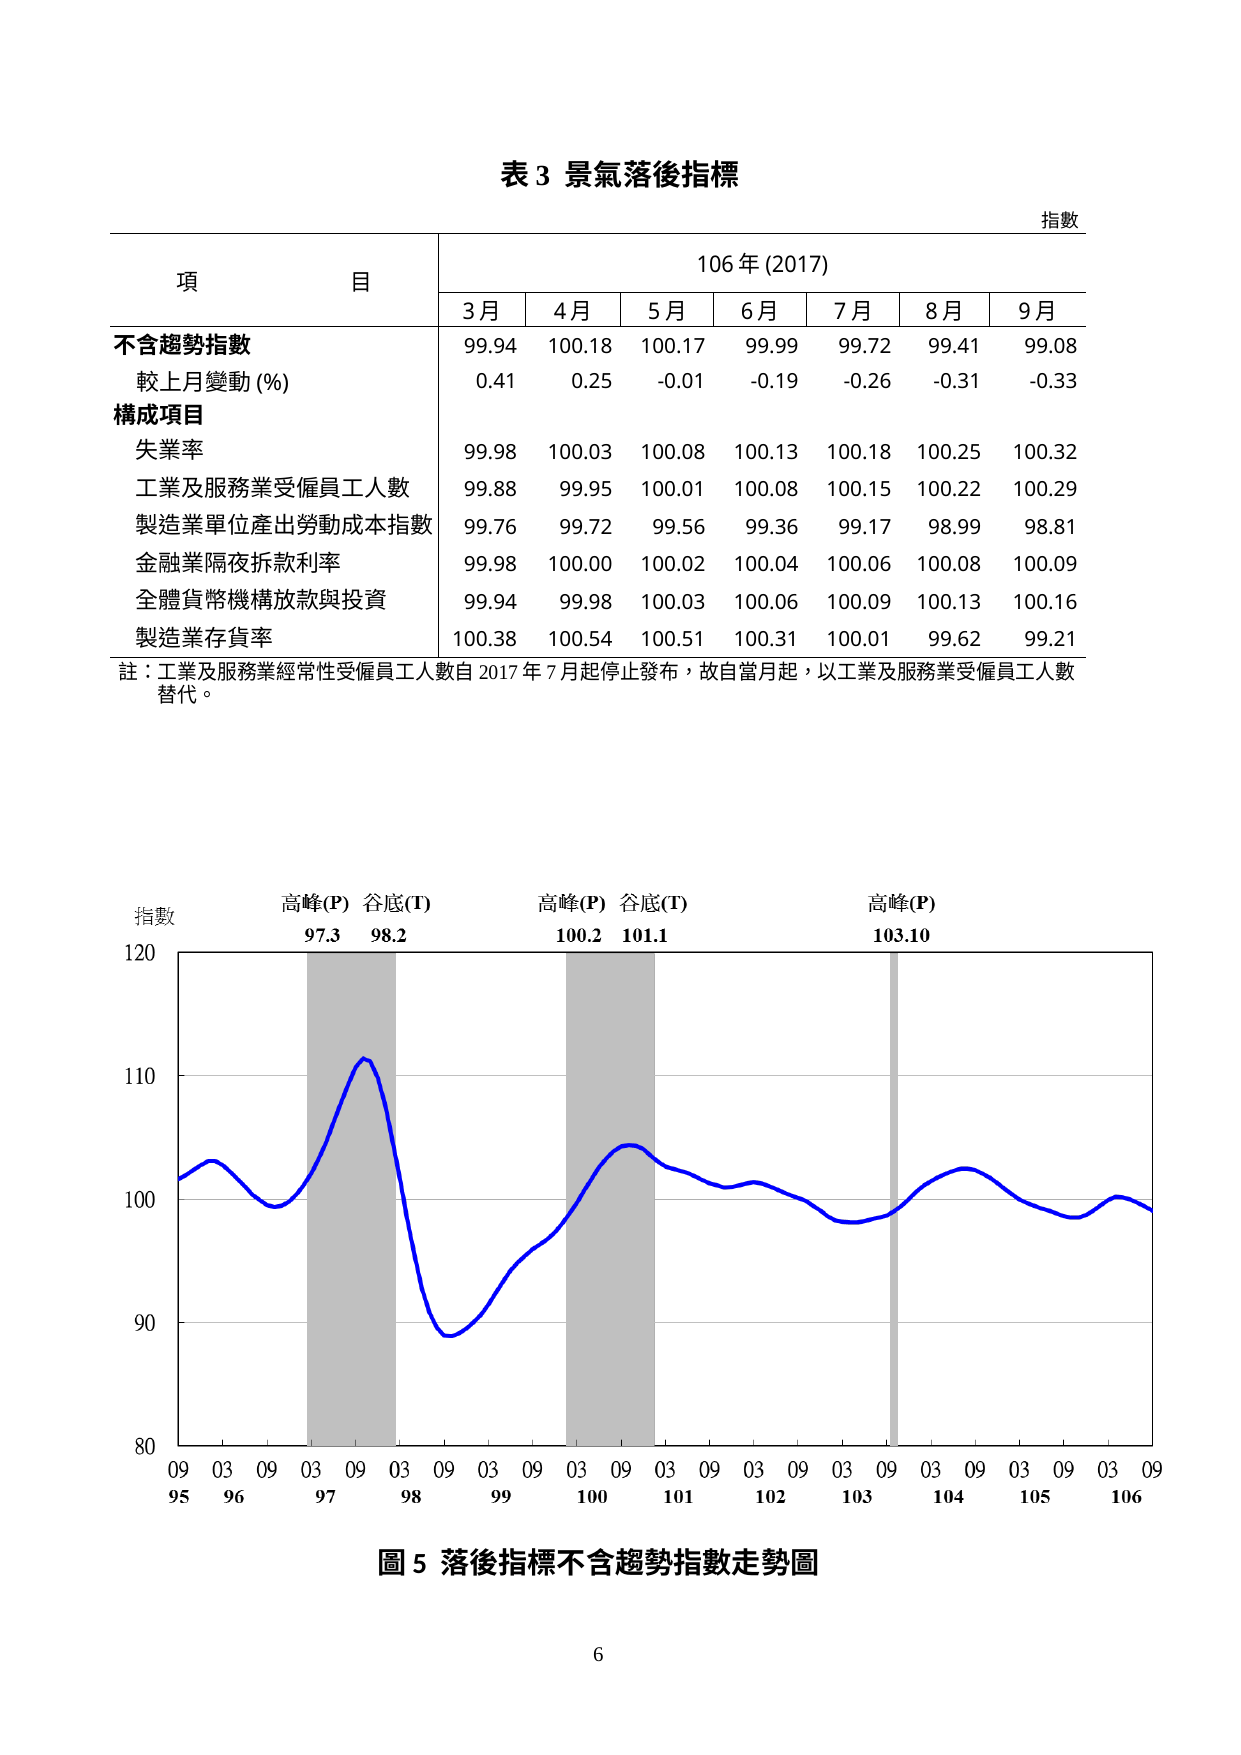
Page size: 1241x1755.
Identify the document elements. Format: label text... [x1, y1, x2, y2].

table_cell [621, 397, 713, 432]
table_cell 不含趨勢指數 [110, 327, 438, 364]
table_cell 全體貨幣機構放款與投資 [110, 582, 438, 620]
table_cell 100.13 [714, 432, 807, 470]
table_cell 100.13 [900, 582, 989, 620]
table_cell 99.36 [714, 507, 807, 545]
table_cell 99.08 [989, 327, 1086, 364]
table_header 106年 (2017) [439, 234, 1086, 292]
table_cell 99.17 [807, 507, 899, 545]
table_cell 0.41 [439, 364, 525, 397]
table_cell [807, 397, 899, 432]
table_cell 99.95 [525, 470, 621, 507]
table_cell 5月 [621, 293, 713, 326]
table_cell 100.00 [525, 545, 621, 582]
table_cell 製造業單位產出勞動成本指數 [110, 507, 438, 545]
table_cell [714, 397, 807, 432]
table_cell 100.31 [714, 620, 807, 657]
table_cell 99.21 [989, 620, 1086, 657]
text 表3 景氣落後指標 [118, 151, 1078, 193]
table_cell 8月 [900, 293, 989, 326]
table_cell 99.98 [439, 432, 525, 470]
table_cell -0.33 [989, 364, 1086, 397]
table_cell 構成項目 [110, 397, 438, 432]
table_cell 100.01 [807, 620, 899, 657]
table_cell 100.09 [807, 582, 899, 620]
table_cell 100.01 [621, 470, 713, 507]
table_cell 100.09 [989, 545, 1086, 582]
table_cell 100.03 [525, 432, 621, 470]
table_cell 99.94 [439, 327, 525, 364]
table_cell 100.08 [900, 545, 989, 582]
table_cell 100.15 [807, 470, 899, 507]
table_cell 98.81 [989, 507, 1086, 545]
table_cell 4月 [526, 293, 620, 326]
table_cell 99.98 [439, 545, 525, 582]
table_cell 100.08 [714, 470, 807, 507]
text 圖5 落後指標不含趨勢指數走勢圖 [118, 1539, 1078, 1582]
table_cell 失業率 [110, 432, 438, 470]
table_cell 100.18 [807, 432, 899, 470]
table_cell [989, 397, 1086, 432]
table_cell 100.08 [621, 432, 713, 470]
table_cell 9月 [990, 293, 1086, 326]
table_cell -0.31 [900, 364, 989, 397]
table_cell 7月 [807, 293, 899, 326]
table_cell 100.16 [989, 582, 1086, 620]
table_cell -0.26 [807, 364, 899, 397]
table_cell 100.38 [439, 620, 525, 657]
table_cell 99.56 [621, 507, 713, 545]
table_cell 99.88 [439, 470, 525, 507]
table_cell 98.99 [900, 507, 989, 545]
table_cell [525, 397, 621, 432]
table_cell 6月 [714, 293, 806, 326]
table_cell 99.41 [900, 327, 989, 364]
table_cell 工業及服務業受僱員工人數 [110, 470, 438, 507]
table_cell 100.02 [621, 545, 713, 582]
table_cell 100.03 [621, 582, 713, 620]
table_cell 3月 [439, 293, 525, 326]
text 指數 [118, 206, 1086, 233]
table_cell 100.17 [621, 327, 713, 364]
table_cell 100.32 [989, 432, 1086, 470]
table_header 項 目 [110, 234, 438, 326]
table_cell [439, 397, 525, 432]
table_cell [900, 397, 989, 432]
table_cell 100.51 [621, 620, 713, 657]
table_cell -0.19 [714, 364, 807, 397]
table_cell 99.98 [525, 582, 621, 620]
table_cell 100.22 [900, 470, 989, 507]
table_cell 製造業存貨率 [110, 620, 438, 657]
table_cell 100.04 [714, 545, 807, 582]
table_cell 100.18 [525, 327, 621, 364]
table_cell 100.54 [525, 620, 621, 657]
table_cell 99.72 [807, 327, 899, 364]
table_cell 99.76 [439, 507, 525, 545]
table_cell 0.25 [525, 364, 621, 397]
text 註：工業及服務業經常性受僱員工人數自2017年7月起停止發布，故自當月起，以工業及服務業受僱員工人數替代。 [118, 661, 1078, 707]
table_cell 99.72 [525, 507, 621, 545]
table_cell 100.06 [807, 545, 899, 582]
table_cell 金融業隔夜拆款利率 [110, 545, 438, 582]
table_cell 99.99 [714, 327, 807, 364]
table_cell -0.01 [621, 364, 713, 397]
table_cell 較上月變動 (%) [110, 364, 438, 397]
picture [118, 873, 1171, 1516]
table_cell 99.62 [900, 620, 989, 657]
table_cell 99.94 [439, 582, 525, 620]
table_cell 100.29 [989, 470, 1086, 507]
table_cell 100.25 [900, 432, 989, 470]
table_cell 100.06 [714, 582, 807, 620]
